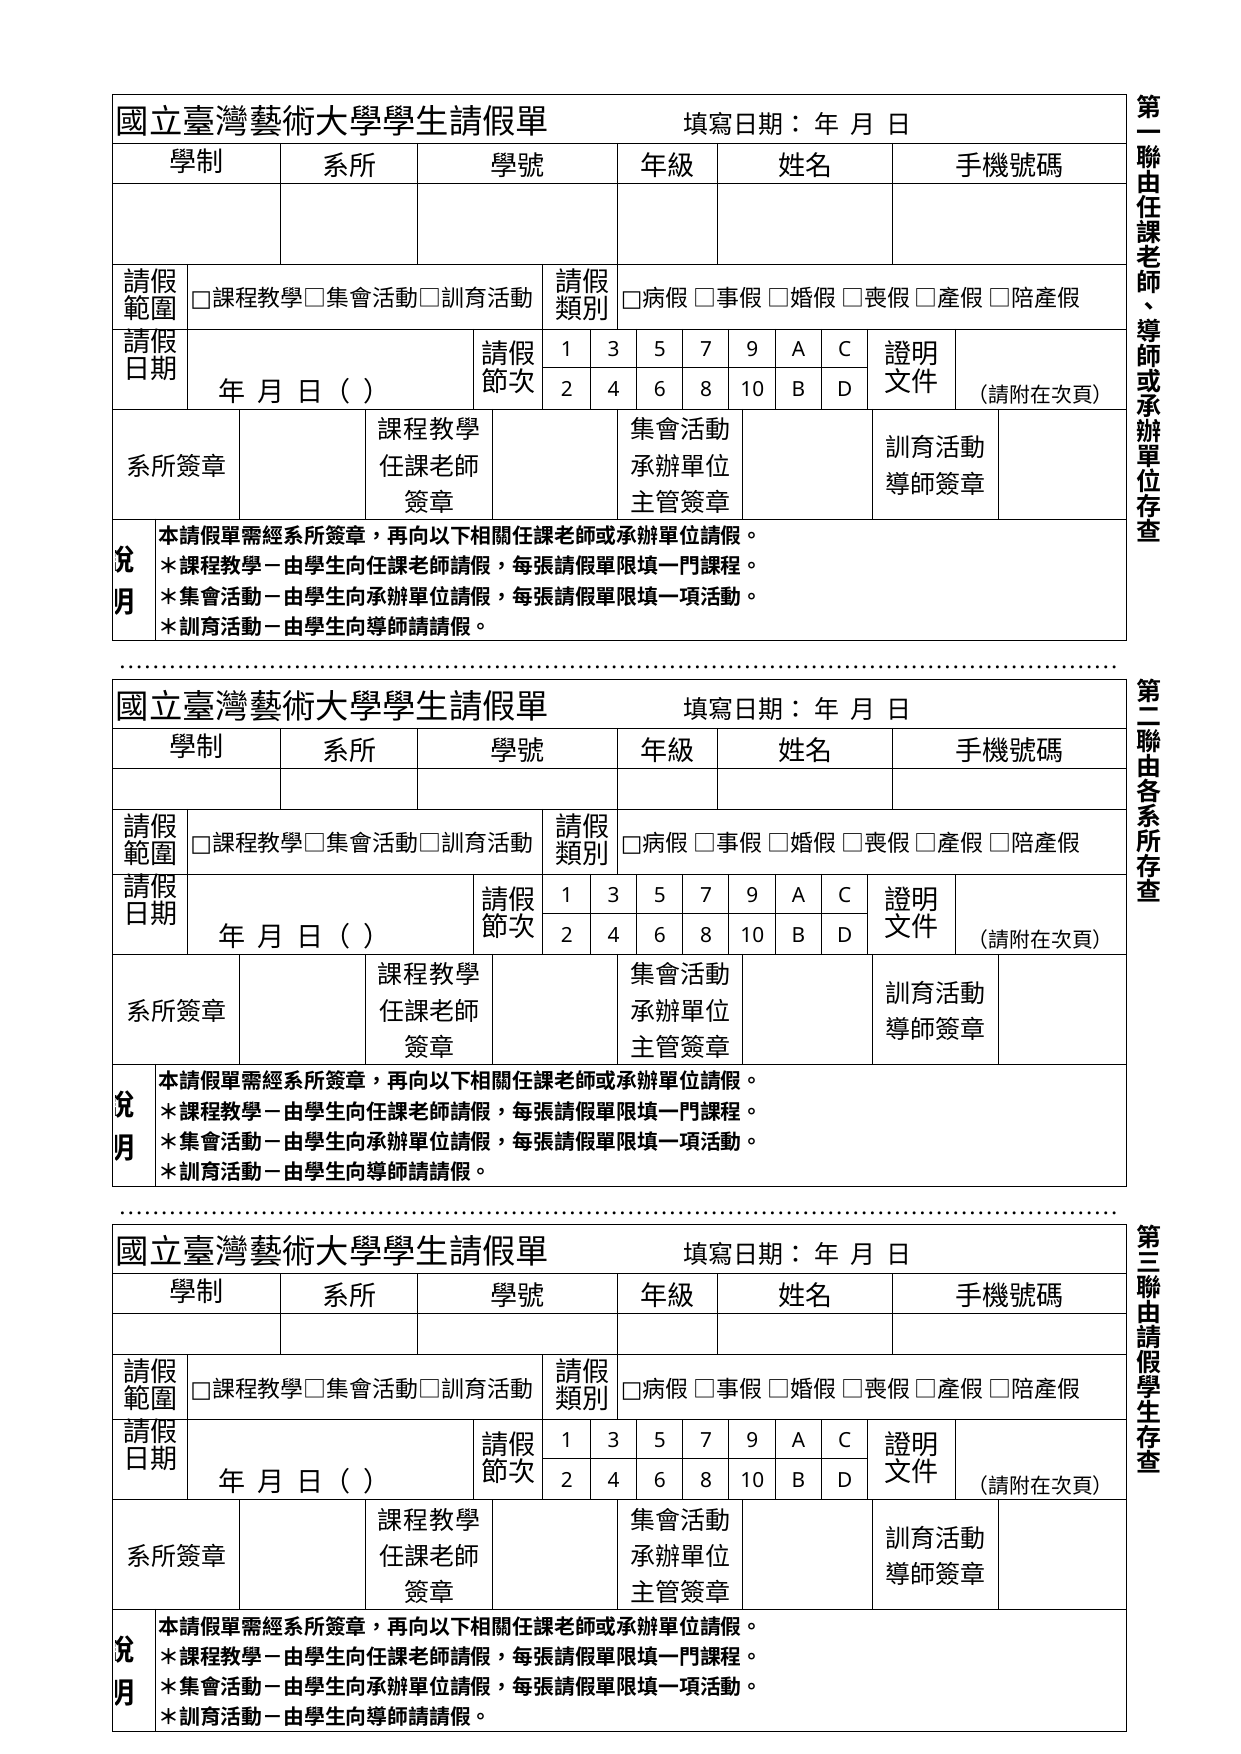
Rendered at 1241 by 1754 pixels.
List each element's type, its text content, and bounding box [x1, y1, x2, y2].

table_cell □病假 □事假 □婚假 □喪假 □產假 □陪產假 [618, 810, 1126, 874]
table_cell 請假 類別 [543, 1355, 617, 1419]
table_cell 年 月 日（ ） [188, 875, 473, 954]
table_cell 證明 文件 [868, 1420, 955, 1499]
table_cell [1203, 1434, 1240, 1490]
table_cell [618, 769, 717, 809]
table_cell [281, 184, 417, 264]
table_cell 9 [729, 1420, 775, 1458]
table_cell [113, 184, 280, 264]
table_cell 證明 文件 [868, 875, 955, 954]
table_cell 證明 文件 [868, 330, 955, 409]
table_cell 學號 [418, 729, 617, 768]
table_cell 學制 [113, 729, 280, 768]
table_cell [418, 1314, 617, 1354]
table_cell 訓育活動 導師簽章 [873, 955, 998, 1064]
table_cell （請附在次頁） [956, 1420, 1126, 1499]
table_cell （請附在次頁） [956, 875, 1126, 954]
table_cell 姓名 [718, 1274, 892, 1313]
table_cell 請假 節次 [474, 1420, 542, 1499]
table_cell B [776, 914, 821, 954]
table_cell [743, 1500, 872, 1609]
table_cell [493, 410, 617, 518]
table_cell 9 [729, 875, 775, 913]
table_cell 說 明 [113, 1065, 155, 1186]
table_cell 手機號碼 [893, 144, 1126, 183]
table_cell 學號 [418, 144, 617, 183]
table_cell 請假 類別 [543, 810, 617, 874]
table_cell 7 [683, 1420, 728, 1458]
table_cell 8 [683, 1459, 728, 1499]
table_cell 5 [637, 330, 682, 367]
table_cell 請假 類別 [543, 265, 617, 329]
table_cell [493, 1500, 617, 1609]
table_cell 集會活動承辦單位主管簽章 [618, 955, 742, 1064]
table_cell 姓名 [718, 729, 892, 768]
table_cell 手機號碼 [893, 729, 1126, 768]
table_cell 2 [543, 1459, 590, 1499]
table_cell 8 [683, 914, 728, 954]
table_header 國立臺灣藝術大學學生請假單 填寫日期： 年 月 日 [1130, 679, 1168, 1128]
table_cell 7 [683, 330, 728, 367]
table_cell 系所簽章 [113, 955, 239, 1064]
table_cell □課程教學□集會活動□訓育活動 [188, 265, 542, 329]
table_cell D [822, 368, 867, 409]
table_cell 集會活動承辦單位主管簽章 [618, 1500, 742, 1609]
table_cell [240, 955, 365, 1064]
table_cell （請附在次頁） [956, 330, 1126, 409]
table_cell 10 [729, 368, 775, 409]
table_header 國立臺灣藝術大學學生請假單 填寫日期： 年 月 日 [113, 1225, 1126, 1273]
table_cell C [822, 875, 867, 913]
table_cell 9 [729, 330, 775, 367]
table_cell 年級 [618, 144, 717, 183]
table_cell 8 [683, 368, 728, 409]
table_cell 年級 [618, 1274, 717, 1313]
table_cell [618, 1314, 717, 1354]
table_cell [281, 1314, 417, 1354]
table_cell B [776, 368, 821, 409]
table_cell [893, 1314, 1126, 1354]
table_cell 年 月 日（ ） [188, 330, 473, 409]
table_cell B [776, 1459, 821, 1499]
table_cell 本請假單需經系所簽章，再向以下相關任課老師或承辦單位請假。 ＊課程教學－由學生向任課老師請假，每張請假單限填一門課程。 ＊集會活動－由學生向承辦單位請假，每張請假單限填一項活動。 ＊訓育活動－由學生向導師請請假。 [156, 1065, 1126, 1186]
table_cell 3 [591, 330, 636, 367]
table_cell A [776, 330, 821, 367]
table_cell 5 [637, 875, 682, 913]
table_cell □課程教學□集會活動□訓育活動 [188, 1355, 542, 1419]
table_cell 說 明 [113, 520, 155, 640]
table_cell 本請假單需經系所簽章，再向以下相關任課老師或承辦單位請假。 ＊課程教學－由學生向任課老師請假，每張請假單限填一門課程。 ＊集會活動－由學生向承辦單位請假，每張請假單限填一項活動。 ＊訓育活動－由學生向導師請請假。 [156, 520, 1126, 640]
table_cell 課程教學 任課老師簽章 [366, 1500, 492, 1609]
table_cell 1 [543, 330, 590, 367]
table_cell [493, 955, 617, 1064]
table_cell 系所 [281, 729, 417, 768]
table_cell 集會活動承辦單位主管簽章 [618, 410, 742, 518]
table_cell 3 [591, 1420, 636, 1458]
table_header 國立臺灣藝術大學學生請假單 填寫日期： 年 月 日 [113, 95, 1126, 143]
table_cell 手機號碼 [893, 1274, 1126, 1313]
table_cell [240, 410, 365, 518]
table_cell 10 [729, 914, 775, 954]
table_cell 說 明 [113, 1610, 155, 1731]
table_cell 系所 [281, 144, 417, 183]
table_cell 4 [591, 914, 636, 954]
table_cell 4 [591, 368, 636, 409]
table_cell 訓育活動 導師簽章 [873, 410, 998, 518]
table_cell [618, 184, 717, 264]
table_cell 課程教學 任課老師簽章 [366, 955, 492, 1064]
table_cell 4 [591, 1459, 636, 1499]
table_cell [718, 769, 892, 809]
table_cell 請假 節次 [474, 875, 542, 954]
table_cell 6 [637, 1459, 682, 1499]
table_cell 學號 [418, 1274, 617, 1313]
table_cell 5 [637, 1420, 682, 1458]
table_cell 請假 範圍 [113, 810, 187, 874]
table_cell [999, 1500, 1126, 1609]
table_cell 課程教學 任課老師簽章 [366, 410, 492, 518]
table_cell 1 [543, 875, 590, 913]
table_cell D [822, 1459, 867, 1499]
table_cell [893, 769, 1126, 809]
table_cell 請假日期 [113, 1420, 187, 1499]
table_cell [999, 410, 1126, 518]
table_cell 姓名 [718, 144, 892, 183]
table_cell 系所 [281, 1274, 417, 1313]
table_cell □課程教學□集會活動□訓育活動 [188, 810, 542, 874]
table_cell 請假日期 [113, 875, 187, 954]
table_cell 2 [543, 368, 590, 409]
table_cell 學制 [113, 1274, 280, 1313]
table_cell [718, 184, 892, 264]
table_cell [743, 410, 872, 518]
table_cell [1203, 344, 1240, 400]
table_cell [418, 769, 617, 809]
table_cell 請假 範圍 [113, 1355, 187, 1419]
table_cell [281, 769, 417, 809]
table_cell □病假 □事假 □婚假 □喪假 □產假 □陪產假 [618, 265, 1126, 329]
table_cell [113, 769, 280, 809]
text ………………………………………………………………………………………………………… [118, 1191, 1122, 1219]
table_cell [999, 955, 1126, 1064]
table_cell 2 [543, 914, 590, 954]
table_cell 7 [683, 875, 728, 913]
table_cell 請假 範圍 [113, 265, 187, 329]
table_cell 請假 節次 [474, 330, 542, 409]
table_cell 系所簽章 [113, 1500, 239, 1609]
table_cell 學制 [113, 144, 280, 183]
table_header 國立臺灣藝術大學學生請假單 填寫日期： 年 月 日 [1130, 1224, 1168, 1673]
table_cell [418, 184, 617, 264]
table_cell 6 [637, 914, 682, 954]
table_cell 系所簽章 [113, 410, 239, 518]
table_cell [240, 1500, 365, 1609]
table_cell A [776, 1420, 821, 1458]
table_cell 1 [543, 1420, 590, 1458]
table_cell [113, 1314, 280, 1354]
table_cell 年級 [618, 729, 717, 768]
table_cell D [822, 914, 867, 954]
table_cell 3 [591, 875, 636, 913]
table_cell 請假日期 [113, 330, 187, 409]
table_cell [743, 955, 872, 1064]
table_cell C [822, 1420, 867, 1458]
table_cell 10 [729, 1459, 775, 1499]
table_cell C [822, 330, 867, 367]
table_header 國立臺灣藝術大學學生請假單 填寫日期： 年 月 日 [1130, 94, 1168, 543]
table_cell 6 [637, 368, 682, 409]
table_header 國立臺灣藝術大學學生請假單 填寫日期： 年 月 日 [113, 680, 1126, 728]
table_cell A [776, 875, 821, 913]
table_cell □病假 □事假 □婚假 □喪假 □產假 □陪產假 [618, 1355, 1126, 1419]
table_cell 年 月 日（ ） [188, 1420, 473, 1499]
table_cell [1203, 889, 1240, 945]
table_cell 訓育活動 導師簽章 [873, 1500, 998, 1609]
table_cell [893, 184, 1126, 264]
text ………………………………………………………………………………………………………… [118, 646, 1122, 674]
table_cell 本請假單需經系所簽章，再向以下相關任課老師或承辦單位請假。 ＊課程教學－由學生向任課老師請假，每張請假單限填一門課程。 ＊集會活動－由學生向承辦單位請假，每張請假單限填一項活動。 ＊訓育活動－由學生向導師請請假。 [156, 1610, 1126, 1731]
table_cell [718, 1314, 892, 1354]
